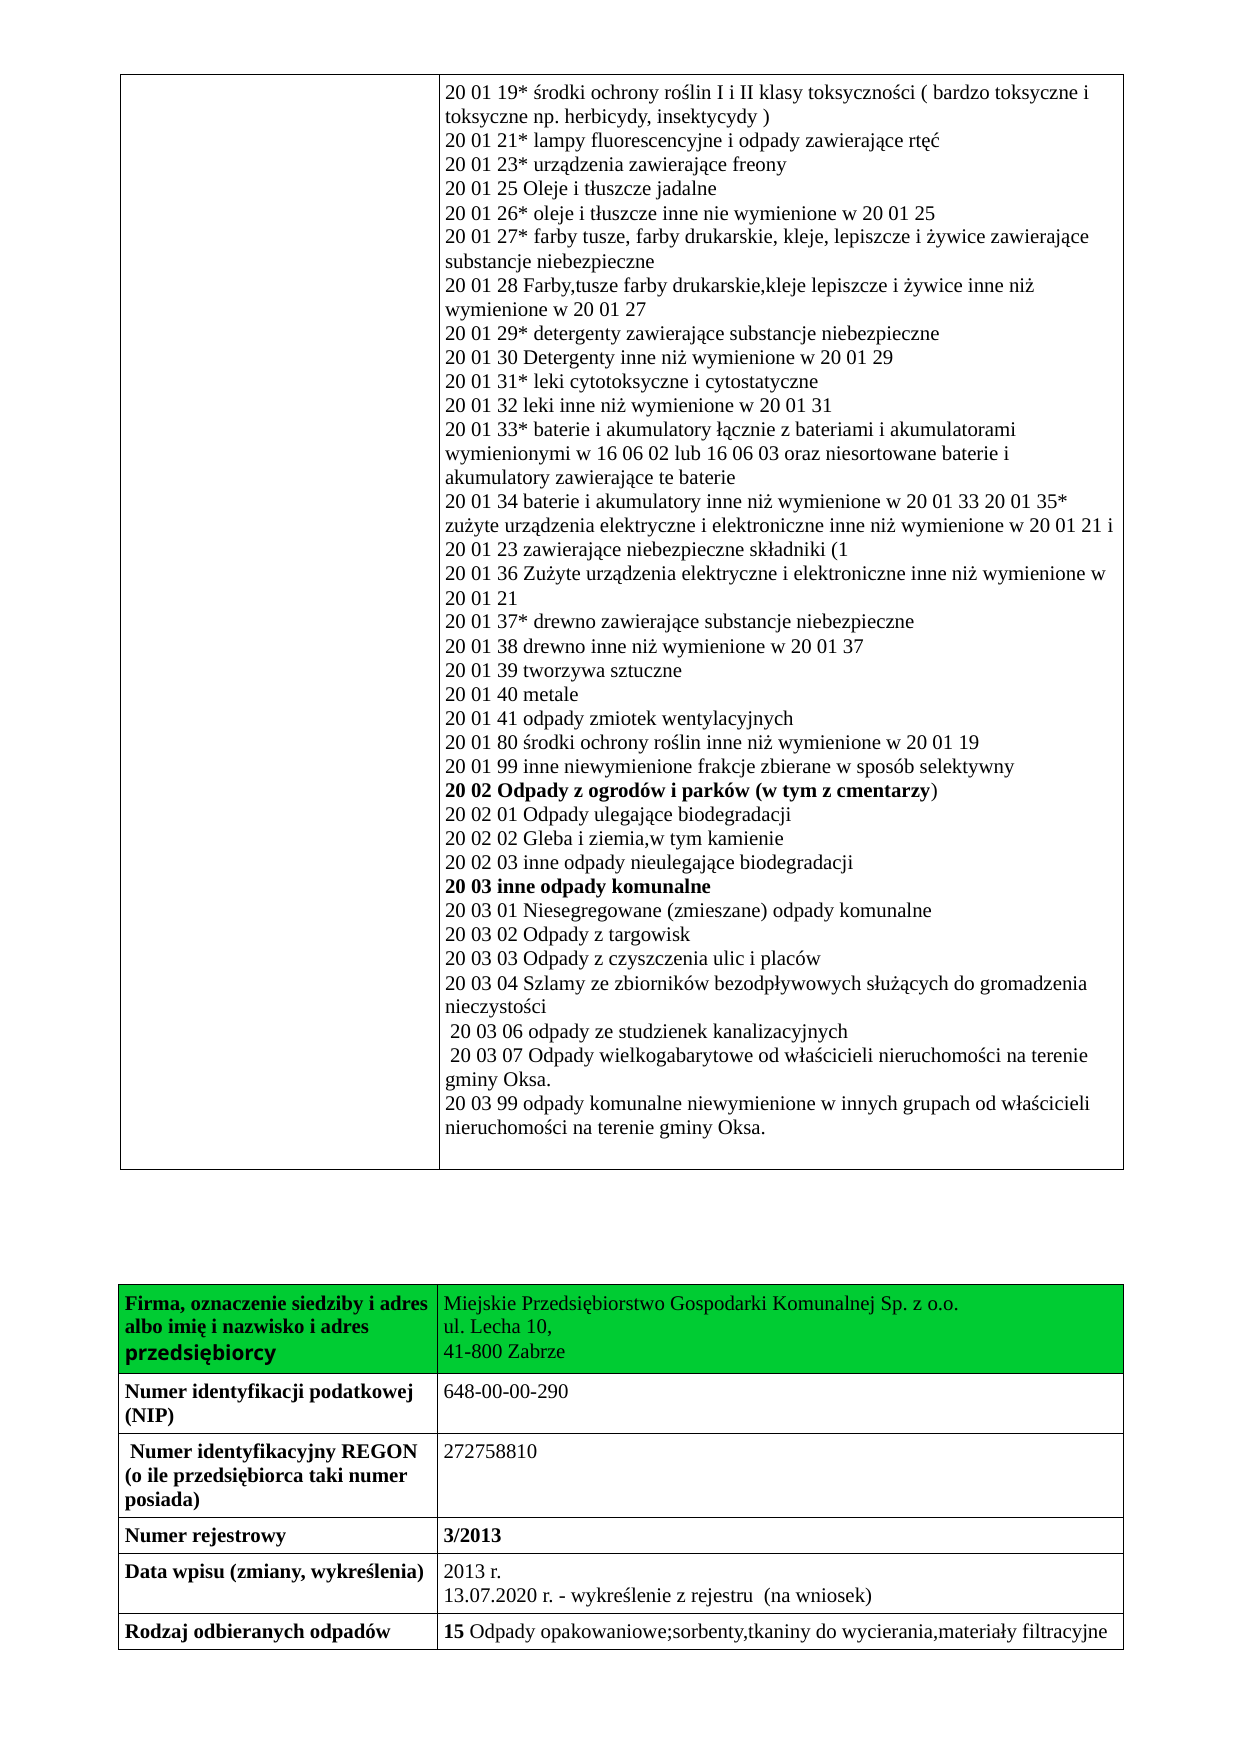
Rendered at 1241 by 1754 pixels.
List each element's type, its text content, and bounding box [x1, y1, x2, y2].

table_cell 20 01 19* środki ochrony roślin I i II klasy toksyczności ( bardzo toksyczne i toksyczne np. herbicydy, insektycydy ) 20 01 21* lampy fluorescencyjne i odpady zawierające rtęć 20 01 23* urządzenia zawierające freony 20 01 25 Oleje i tłuszcze jadalne 20 01 26* oleje i tłuszcze inne nie wymienione w 20 01 25 20 01 27* farby tusze, farby drukarskie, kleje, lepiszcze i żywice zawierające substancje niebezpieczne 20 01 28 Farby,tusze farby drukarskie,kleje lepiszcze i żywice inne niż wymienione w 20 01 27 20 01 29* detergenty zawierające substancje niebezpieczne 20 01 30 Detergenty inne niż wymienione w 20 01 29 20 01 31* leki cytotoksyczne i cytostatyczne 20 01 32 leki inne niż wymienione w 20 01 31 20 01 33* baterie i akumulatory łącznie z bateriami i akumulatorami wymienionymi w 16 06 02 lub 16 06 03 oraz niesortowane baterie i akumulatory zawierające te baterie 20 01 34 baterie i akumulatory inne niż wymienione w 20 01 33 20 01 35* zużyte urządzenia elektryczne i elektroniczne inne niż wymienione w 20 01 21 i 20 01 23 zawierające niebezpieczne składniki (1 20 01 36 Zużyte urządzenia elektryczne i elektroniczne inne niż wymienione w 20 01 21 20 01 37* drewno zawierające substancje niebezpieczne 20 01 38 drewno inne niż wymienione w 20 01 37 20 01 39 tworzywa sztuczne 20 01 40 metale 20 01 41 odpady zmiotek wentylacyjnych 20 01 80 środki ochrony roślin inne niż wymienione w 20 01 19 20 01 99 inne niewymienione frakcje zbierane w sposób selektywny 20 02 Odpady z ogrodów i parków (w tym z cmentarzy) 20 02 01 Odpady ulegające biodegradacji 20 02 02 Gleba i ziemia,w tym kamienie 20 02 03 inne odpady nieulegające biodegradacji 20 03 inne odpady komunalne 20 03 01 Niesegregowane (zmieszane) odpady komunalne 20 03 02 Odpady z targowisk 20 03 03 Odpady z czyszczenia ulic i placów 20 03 04 Szlamy ze zbiorników bezodpływowych służących do gromadzenia nieczystości 20 03 06 odpady ze studzienek kanalizacyjnych 20 03 07 Odpady wielkogabarytowe od właścicieli nieruchomości na terenie gminy Oksa. 20 03 99 odpady komunalne niewymienione w innych grupach od właścicieli nieruchomości na terenie gminy Oksa. [440, 75, 1123, 1169]
table_cell Rodzaj odbieranych odpadów [119, 1614, 437, 1649]
table_cell 3/2013 [438, 1518, 1123, 1553]
table_cell Data wpisu (zmiany, wykreślenia) [119, 1554, 437, 1613]
table_cell [121, 75, 439, 1169]
table_cell 272758810 [438, 1434, 1123, 1517]
table_cell 15 Odpady opakowaniowe;sorbenty,tkaniny do wycierania,materiały filtracyjne [438, 1614, 1123, 1649]
table_cell 2013 r. 13.07.2020 r. - wykreślenie z rejestru (na wniosek) [438, 1554, 1123, 1613]
table_cell Numer identyfikacji podatkowej (NIP) [119, 1374, 437, 1433]
table_cell Numer identyfikacyjny REGON (o ile przedsiębiorca taki numer posiada) [119, 1434, 437, 1517]
table_cell Numer rejestrowy [119, 1518, 437, 1553]
table_header Miejskie Przedsiębiorstwo Gospodarki Komunalnej Sp. z o.o. ul. Lecha 10, 41-800 Zabrze [438, 1285, 1123, 1373]
table_header Firma, oznaczenie siedziby i adres albo imię i nazwisko i adres przedsiębiorcy [119, 1285, 437, 1373]
table_cell 648-00-00-290 [438, 1374, 1123, 1433]
